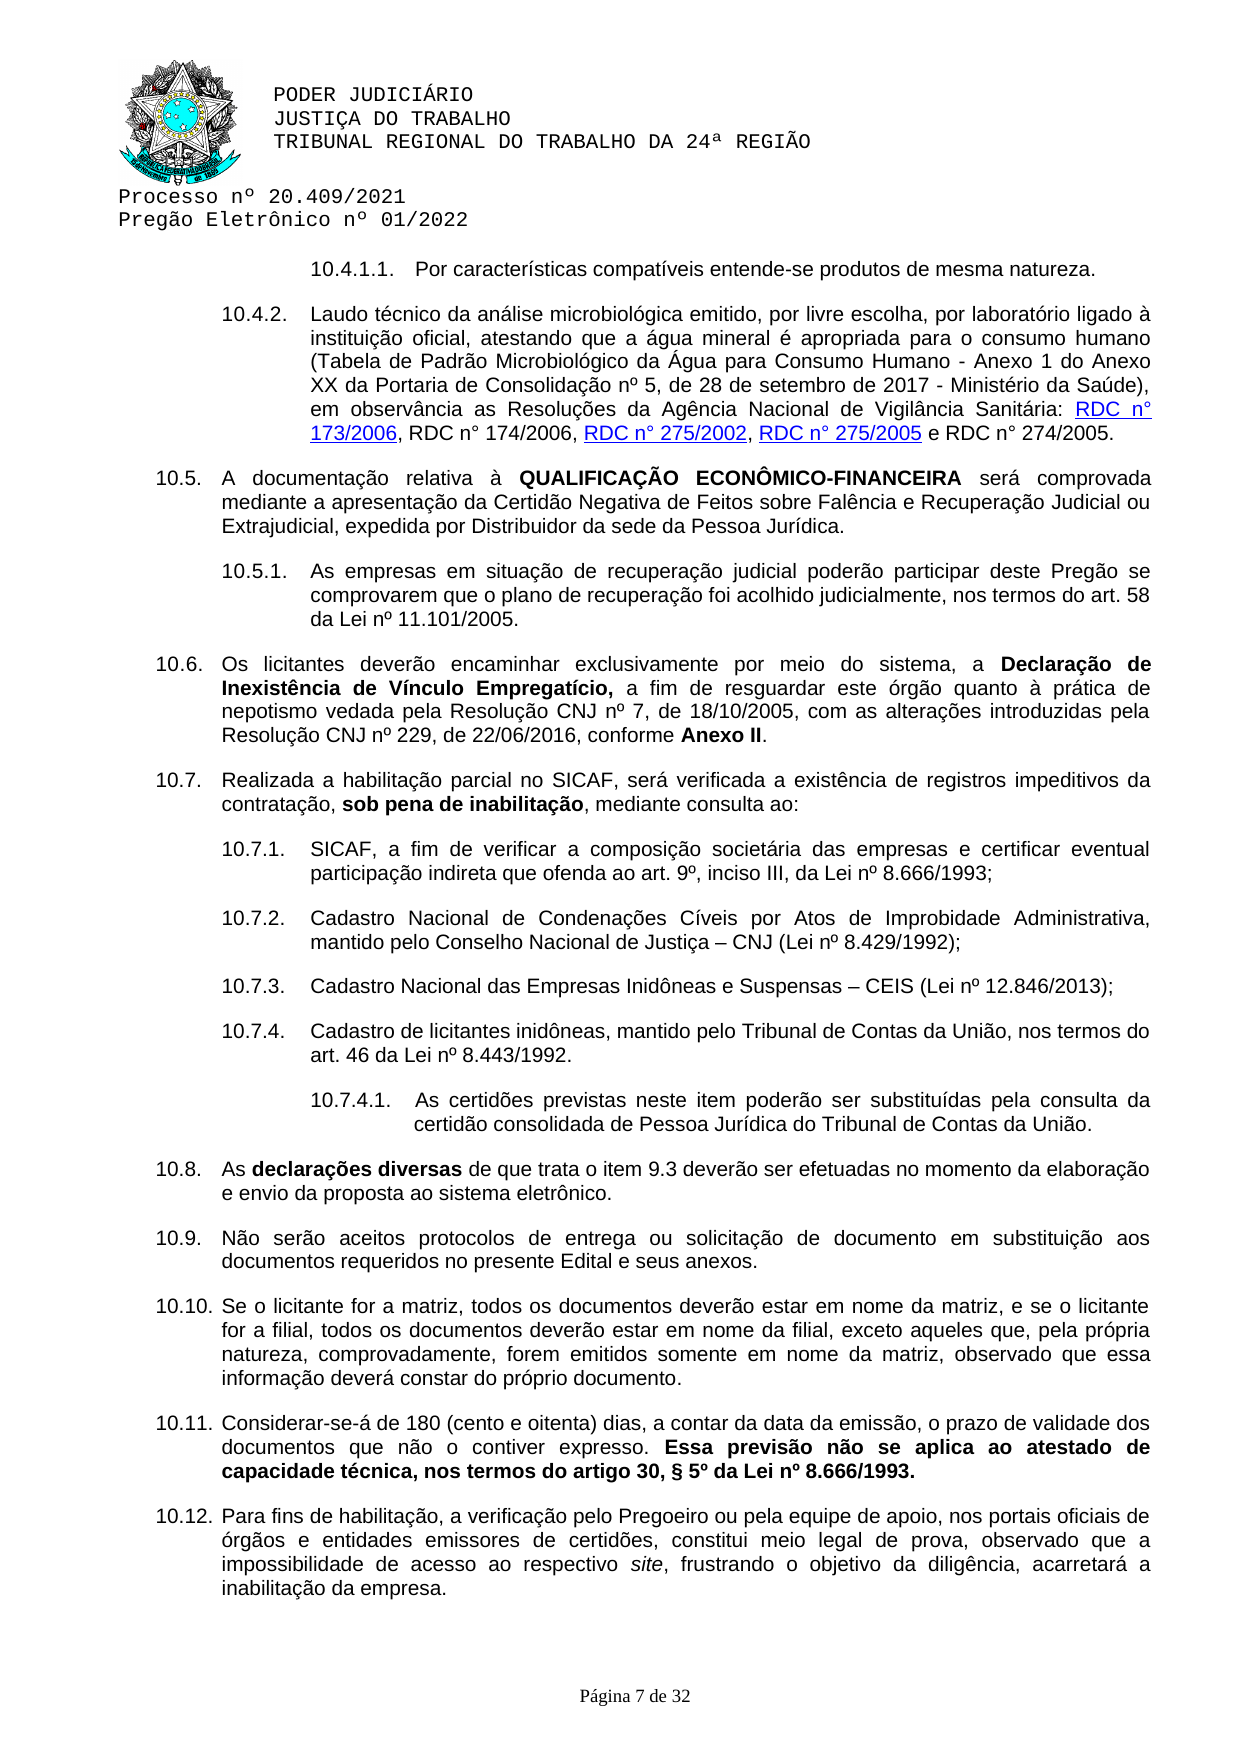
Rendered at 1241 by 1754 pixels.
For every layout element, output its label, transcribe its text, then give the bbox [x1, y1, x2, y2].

list Se o licitante for a matriz, todos os documentos deverão estar em nome da matriz, e se o licitante for a filial, todos os documentos deverão estar em nome da filial, exceto aqueles que, pela própria natureza, comprovadamente, forem emitidos somente em nome da matriz, observado que essa informação deverá constar do próprio documento. [155, 1294, 1152, 1390]
picture [118, 59, 243, 186]
list Cadastro Nacional das Empresas Inidôneas e Suspensas – CEIS (Lei nº 12.846/2013); [221, 974, 1152, 998]
list As empresas em situação de recuperação judicial poderão participar deste Pregão se comprovarem que o plano de recuperação foi acolhido judicialmente, nos termos do art. 58 da Lei nº 11.101/2005. [221, 559, 1152, 631]
list Realizada a habilitação parcial no SICAF, será verificada a existência de registros impeditivos da contratação, sob pena de inabilitação, mediante consulta ao: [155, 768, 1152, 816]
list SICAF, a fim de verificar a composição societária das empresas e certificar eventual participação indireta que ofenda ao art. 9º, inciso III, da Lei nº 8.666/1993; [221, 837, 1152, 885]
list Não serão aceitos protocolos de entrega ou solicitação de documento em substituição aos documentos requeridos no presente Edital e seus anexos. [155, 1225, 1152, 1273]
list Cadastro Nacional de Condenações Cíveis por Atos de Improbidade Administrativa, mantido pelo Conselho Nacional de Justiça – CNJ (Lei nº 8.429/1992); [221, 906, 1152, 953]
list Considerar-se-á de 180 (cento e oitenta) dias, a contar da data da emissão, o prazo de validade dos documentos que não o contiver expresso. Essa previsão não se aplica ao atestado de capacidade técnica, nos termos do artigo 30, § 5º da Lei nº 8.666/1993. [155, 1411, 1152, 1483]
list Laudo técnico da análise microbiológica emitido, por livre escolha, por laboratório ligado à instituição oficial, atestando que a água mineral é apropriada para o consumo humano (Tabela de Padrão Microbiológico da Água para Consumo Humano - Anexo 1 do Anexo XX da Portaria de Consolidação nº 5, de 28 de setembro de 2017 - Ministério da Saúde), em observância as Resoluções da Agência Nacional de Vigilância Sanitária: RDC n° 173/2006, RDC n° 174/2006, RDC n° 275/2002, RDC n° 275/2005 e RDC n° 274/2005. [221, 301, 1152, 445]
list Os licitantes deverão encaminhar exclusivamente por meio do sistema, a Declaração de Inexistência de Vínculo Empregatício, a fim de resguardar este órgão quanto à prática de nepotismo vedada pela Resolução CNJ nº 7, de 18/10/2005, com as alterações introduzidas pela Resolução CNJ nº 229, de 22/06/2016, conforme Anexo II. [155, 651, 1152, 747]
list As certidões previstas neste item poderão ser substituídas pela consulta da certidão consolidada de Pessoa Jurídica do Tribunal de Contas da União. [310, 1088, 1152, 1136]
list Por características compatíveis entende-se produtos de mesma natureza. [310, 257, 1152, 281]
list As declarações diversas de que trata o item 9.3 deverão ser efetuadas no momento da elaboração e envio da proposta ao sistema eletrônico. [155, 1157, 1152, 1204]
list A documentação relativa à QUALIFICAÇÃO ECONÔMICO-FINANCEIRA será comprovada mediante a apresentação da Certidão Negativa de Feitos sobre Falência e Recuperação Judicial ou Extrajudicial, expedida por Distribuidor da sede da Pessoa Jurídica. [155, 466, 1152, 538]
list Cadastro de licitantes inidôneas, mantido pelo Tribunal de Contas da União, nos termos do art. 46 da Lei nº 8.443/1992. [221, 1019, 1152, 1067]
list Para fins de habilitação, a verificação pelo Pregoeiro ou pela equipe de apoio, nos portais oficiais de órgãos e entidades emissores de certidões, constitui meio legal de prova, observado que a impossibilidade de acesso ao respectivo site, frustrando o objetivo da diligência, acarretará a inabilitação da empresa. [155, 1503, 1152, 1599]
